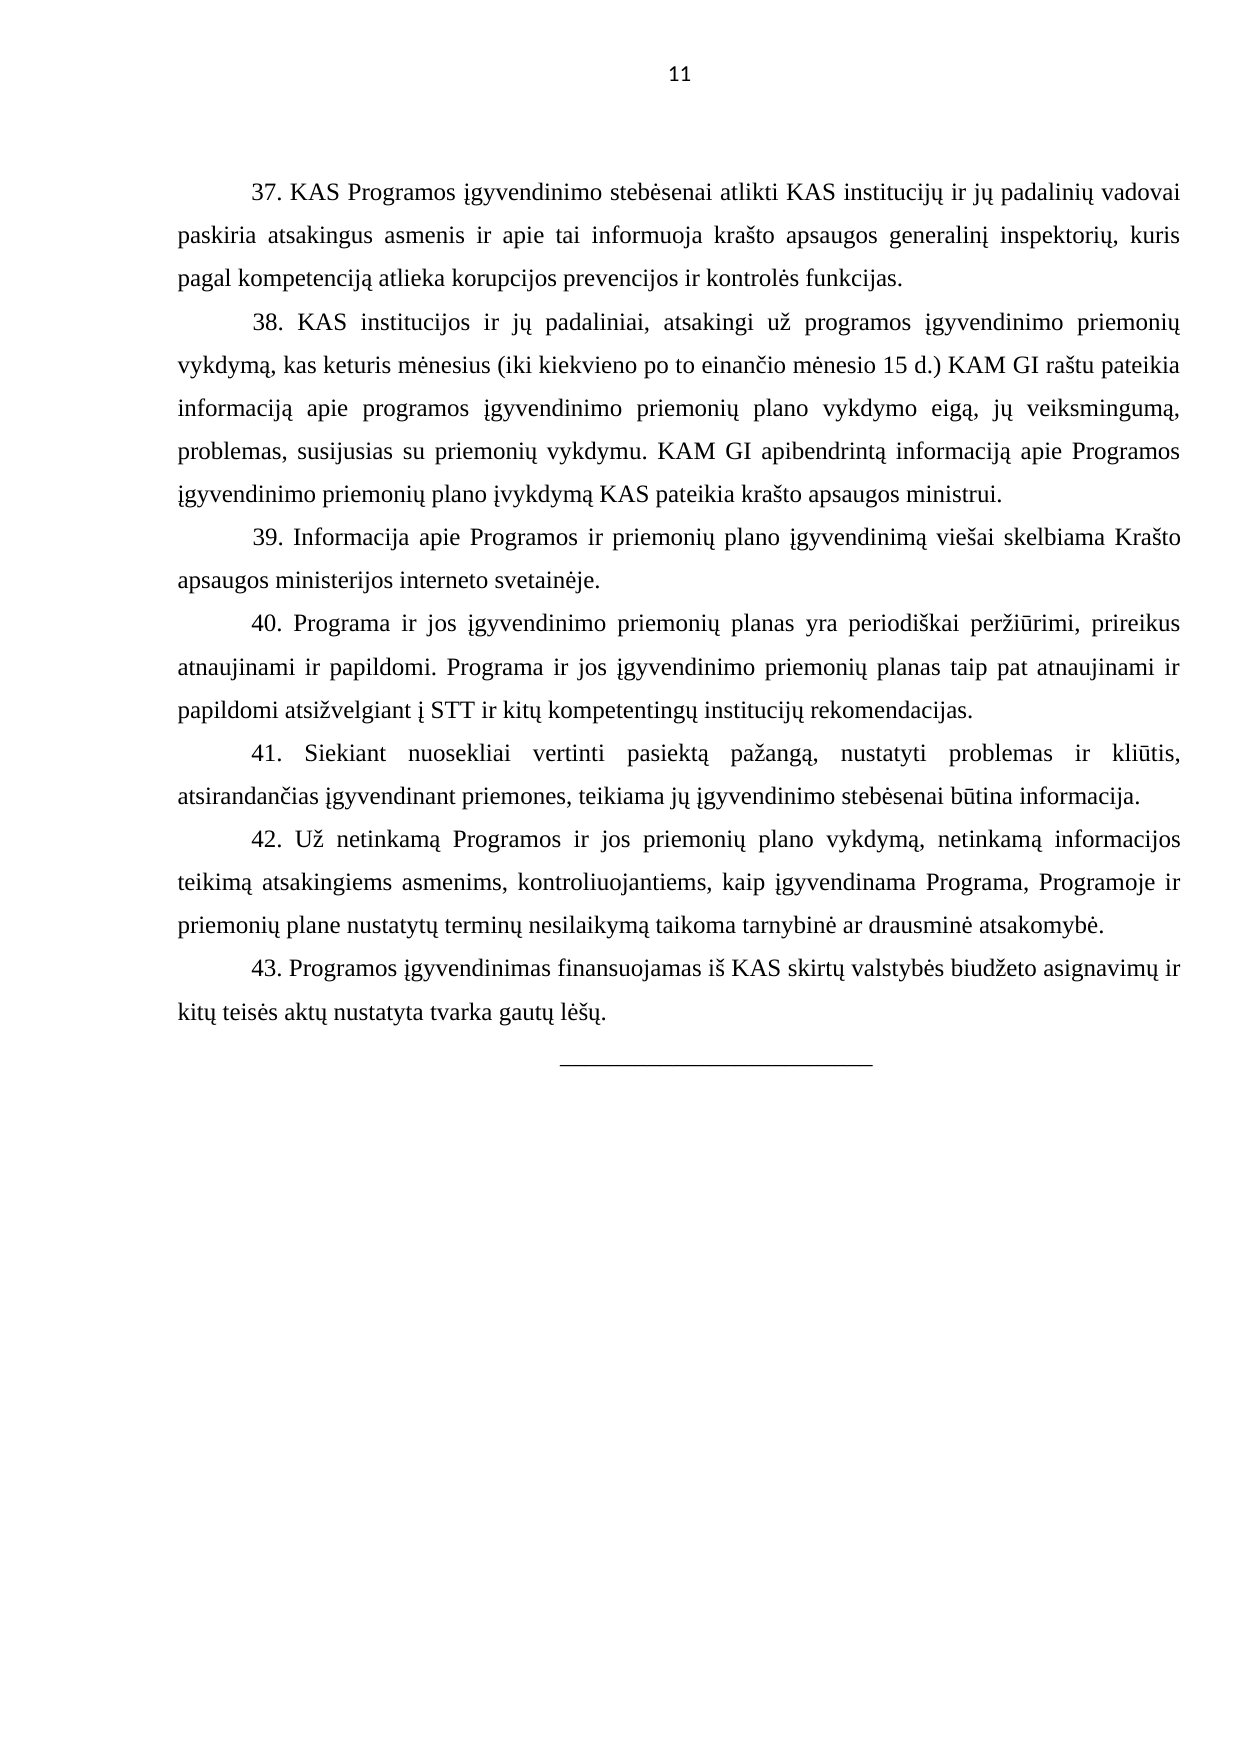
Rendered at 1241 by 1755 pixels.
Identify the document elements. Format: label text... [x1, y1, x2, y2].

text 41. Siekiant nuosekliai vertinti pasiektą pažangą, nustatyti problemas ir kliūtis, atsirandančias įgyvendinant priemones, teikiama jų įgyvendinimo stebėsenai būtina informacija. [177, 738, 1181, 810]
text 39. Informacija apie Programos ir priemonių plano įgyvendinimą viešai skelbiama Krašto apsaugos ministerijos interneto svetainėje. [177, 522, 1181, 594]
text 43. Programos įgyvendinimas finansuojamas iš KAS skirtų valstybės biudžeto asignavimų ir kitų teisės aktų nustatyta tvarka gautų lėšų. [177, 953, 1181, 1025]
text _________________________ [177, 1040, 1181, 1068]
text 40. Programa ir jos įgyvendinimo priemonių planas yra periodiškai peržiūrimi, prireikus atnaujinami ir papildomi. Programa ir jos įgyvendinimo priemonių planas taip pat atnaujinami ir papildomi atsižvelgiant į STT ir kitų kompetentingų institucijų rekomendacijas. [177, 608, 1181, 723]
text 37. KAS Programos įgyvendinimo stebėsenai atlikti KAS institucijų ir jų padalinių vadovai paskiria atsakingus asmenis ir apie tai informuoja krašto apsaugos generalinį inspektorių, kuris pagal kompetenciją atlieka korupcijos prevencijos ir kontrolės funkcijas. [177, 177, 1181, 292]
text 42. Už netinkamą Programos ir jos priemonių plano vykdymą, netinkamą informacijos teikimą atsakingiems asmenims, kontroliuojantiems, kaip įgyvendinama Programa, Programoje ir priemonių plane nustatytų terminų nesilaikymą taikoma tarnybinė ar drausminė atsakomybė. [177, 824, 1181, 939]
text 38. KAS institucijos ir jų padaliniai, atsakingi už programos įgyvendinimo priemonių vykdymą, kas keturis mėnesius (iki kiekvieno po to einančio mėnesio 15 d.) KAM GI raštu pateikia informaciją apie programos įgyvendinimo priemonių plano vykdymo eigą, jų veiksmingumą, problemas, susijusias su priemonių vykdymu. KAM GI apibendrintą informaciją apie Programos įgyvendinimo priemonių plano įvykdymą KAS pateikia krašto apsaugos ministrui. [177, 307, 1181, 508]
